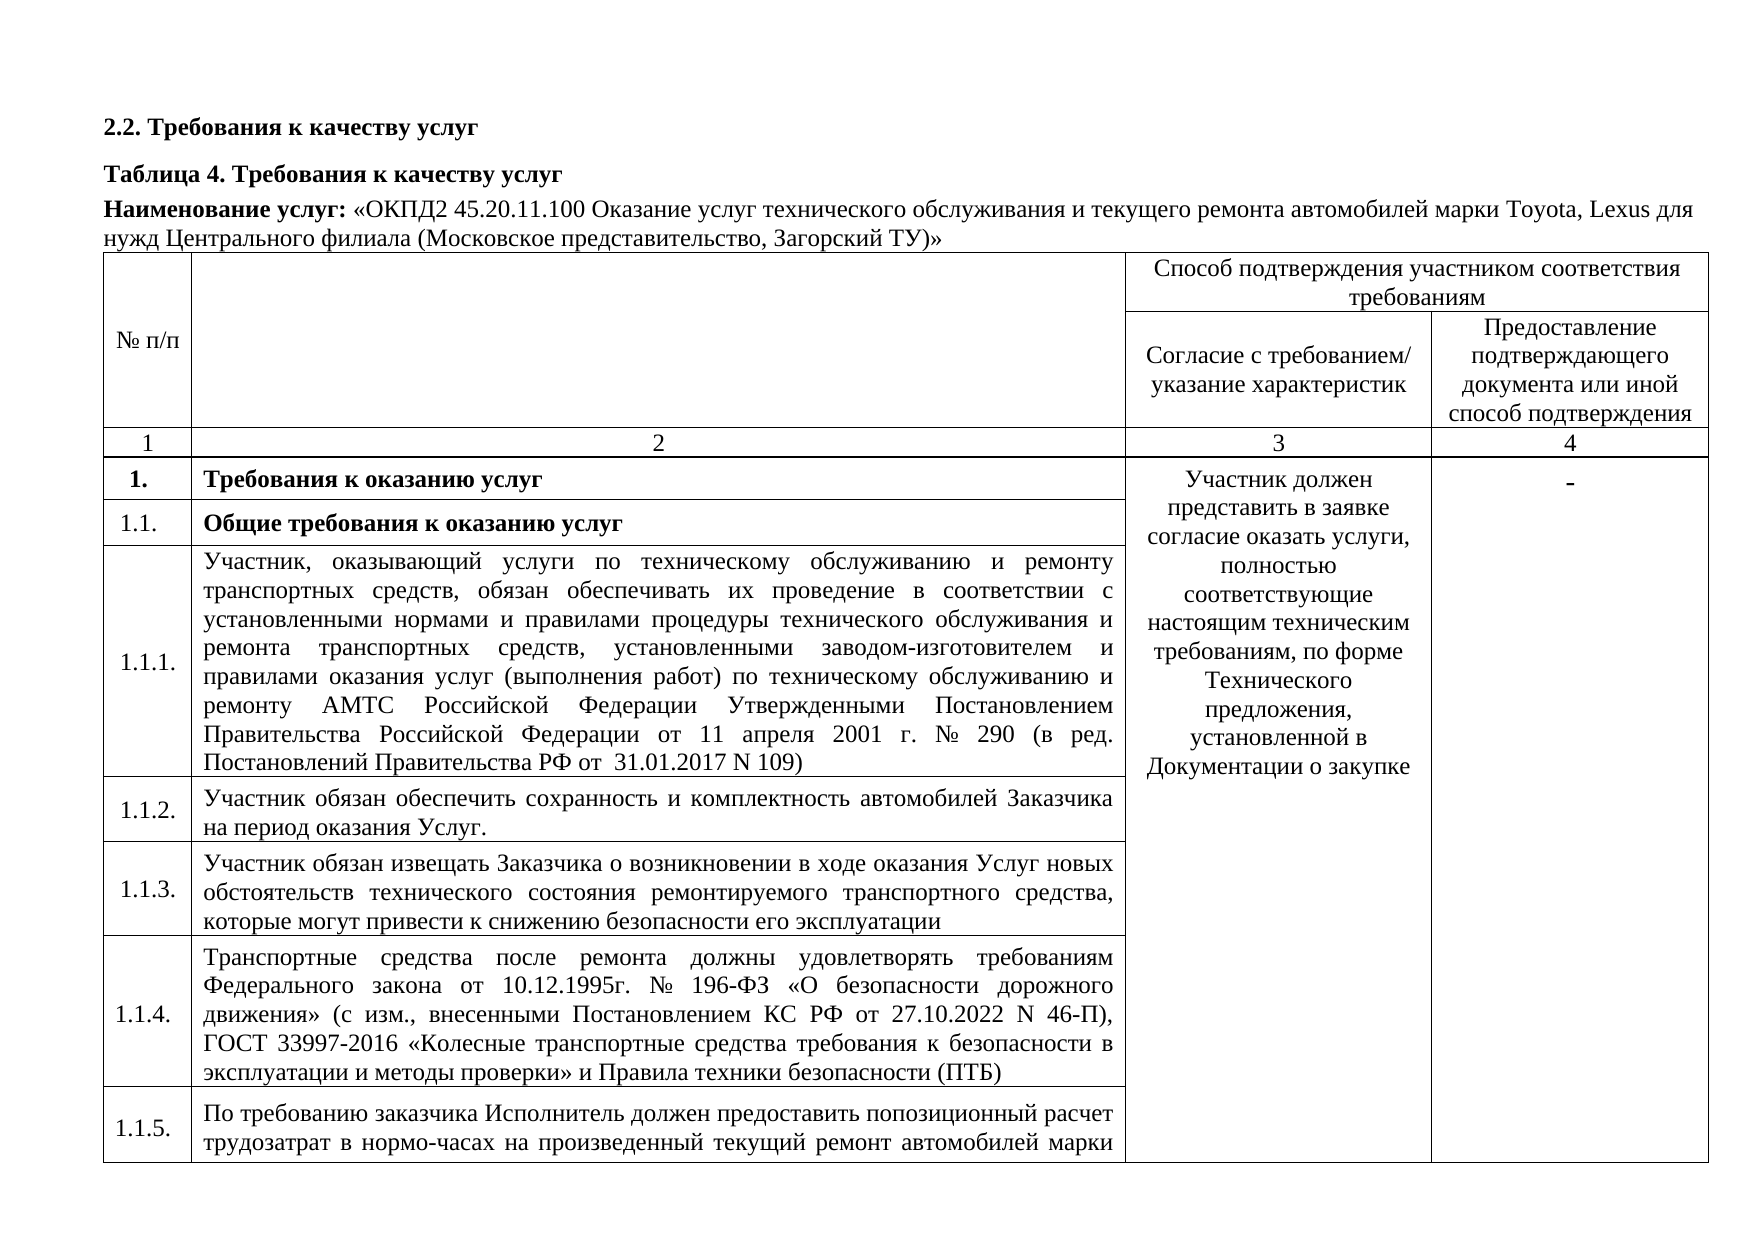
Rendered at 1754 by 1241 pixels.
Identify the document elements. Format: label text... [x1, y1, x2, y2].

table_cell Участник обязан извещать Заказчика о возникновении в ходе оказания Услуг новых обстоятельств технического состояния ремонтируемого транспортного средства, которые могут привести к снижению безопасности его эксплуатации [192, 842, 1125, 934]
table_cell По требованию заказчика Исполнитель должен предоставить попозиционный расчет трудозатрат в нормо-часах на произведенный текущий ремонт автомобилей марки [192, 1087, 1125, 1162]
subtitle 2.2. Требования к качеству услуг [103, 112, 1695, 141]
table_cell - [1432, 458, 1708, 1162]
text Наименование услуг: «ОКПД2 45.20.11.100 Оказание услуг технического обслуживания и текущего ремонта автомобилей марки Toyota, Lexus для нужд Центрального филиала (Московское представительство, Загорский ТУ)» [103, 194, 1695, 252]
table_cell 1 [104, 428, 191, 456]
table_cell 1.1.2. [104, 777, 191, 841]
table_header [192, 253, 1125, 427]
table_cell 1.1.3. [104, 842, 191, 934]
table_cell 4 [1432, 428, 1708, 456]
table_cell Предоставление подтверждающего документа или иной способ подтверждения [1432, 312, 1708, 427]
table_cell 1.1.1. [104, 546, 191, 776]
table_cell Транспортные средства после ремонта должны удовлетворять требованиям Федерального закона от 10.12.1995г. № 196-ФЗ «О безопасности дорожного движения» (с изм., внесенными Постановлением КС РФ от 27.10.2022 N 46-П), ГОСТ 33997-2016 «Колесные транспортные средства требования к безопасности в эксплуатации и методы проверки» и Правила техники безопасности (ПТБ) [192, 936, 1125, 1086]
table_cell Участник должен представить в заявке согласие оказать услуги, полностью соответствующие настоящим техническим требованиям, по форме Технического предложения, установленной в Документации о закупке [1126, 458, 1431, 1162]
table_cell Согласие с требованием/ указание характеристик [1126, 312, 1431, 427]
table_cell Общие требования к оказанию услуг [192, 500, 1125, 545]
table_cell 1.1.4. [104, 936, 191, 1086]
table_cell 3 [1126, 428, 1431, 456]
table_cell Участник, оказывающий услуги по техническому обслуживанию и ремонту транспортных средств, обязан обеспечивать их проведение в соответствии с установленными нормами и правилами процедуры технического обслуживания и ремонта транспортных средств, установленными заводом-изготовителем и правилами оказания услуг (выполнения работ) по техническому обслуживанию и ремонту АМТС Российской Федерации Утвержденными Постановлением Правительства Российской Федерации от 11 апреля 2001 г. № 290 (в ред. Постановлений Правительства РФ от 31.01.2017 N 109) [192, 546, 1125, 776]
table_header № п/п [104, 253, 191, 427]
table_cell 2 [192, 428, 1125, 456]
table_cell Участник обязан обеспечить сохранность и комплектность автомобилей Заказчика на период оказания Услуг. [192, 777, 1125, 841]
table_header Способ подтверждения участником соответствия требованиям [1126, 253, 1708, 311]
table_cell [104, 500, 191, 545]
subtitle Таблица 4. Требования к качеству услуг [103, 159, 1695, 188]
table_cell [104, 458, 191, 499]
table_cell Требования к оказанию услуг [192, 458, 1125, 499]
table_cell 1.1.5. [104, 1087, 191, 1162]
